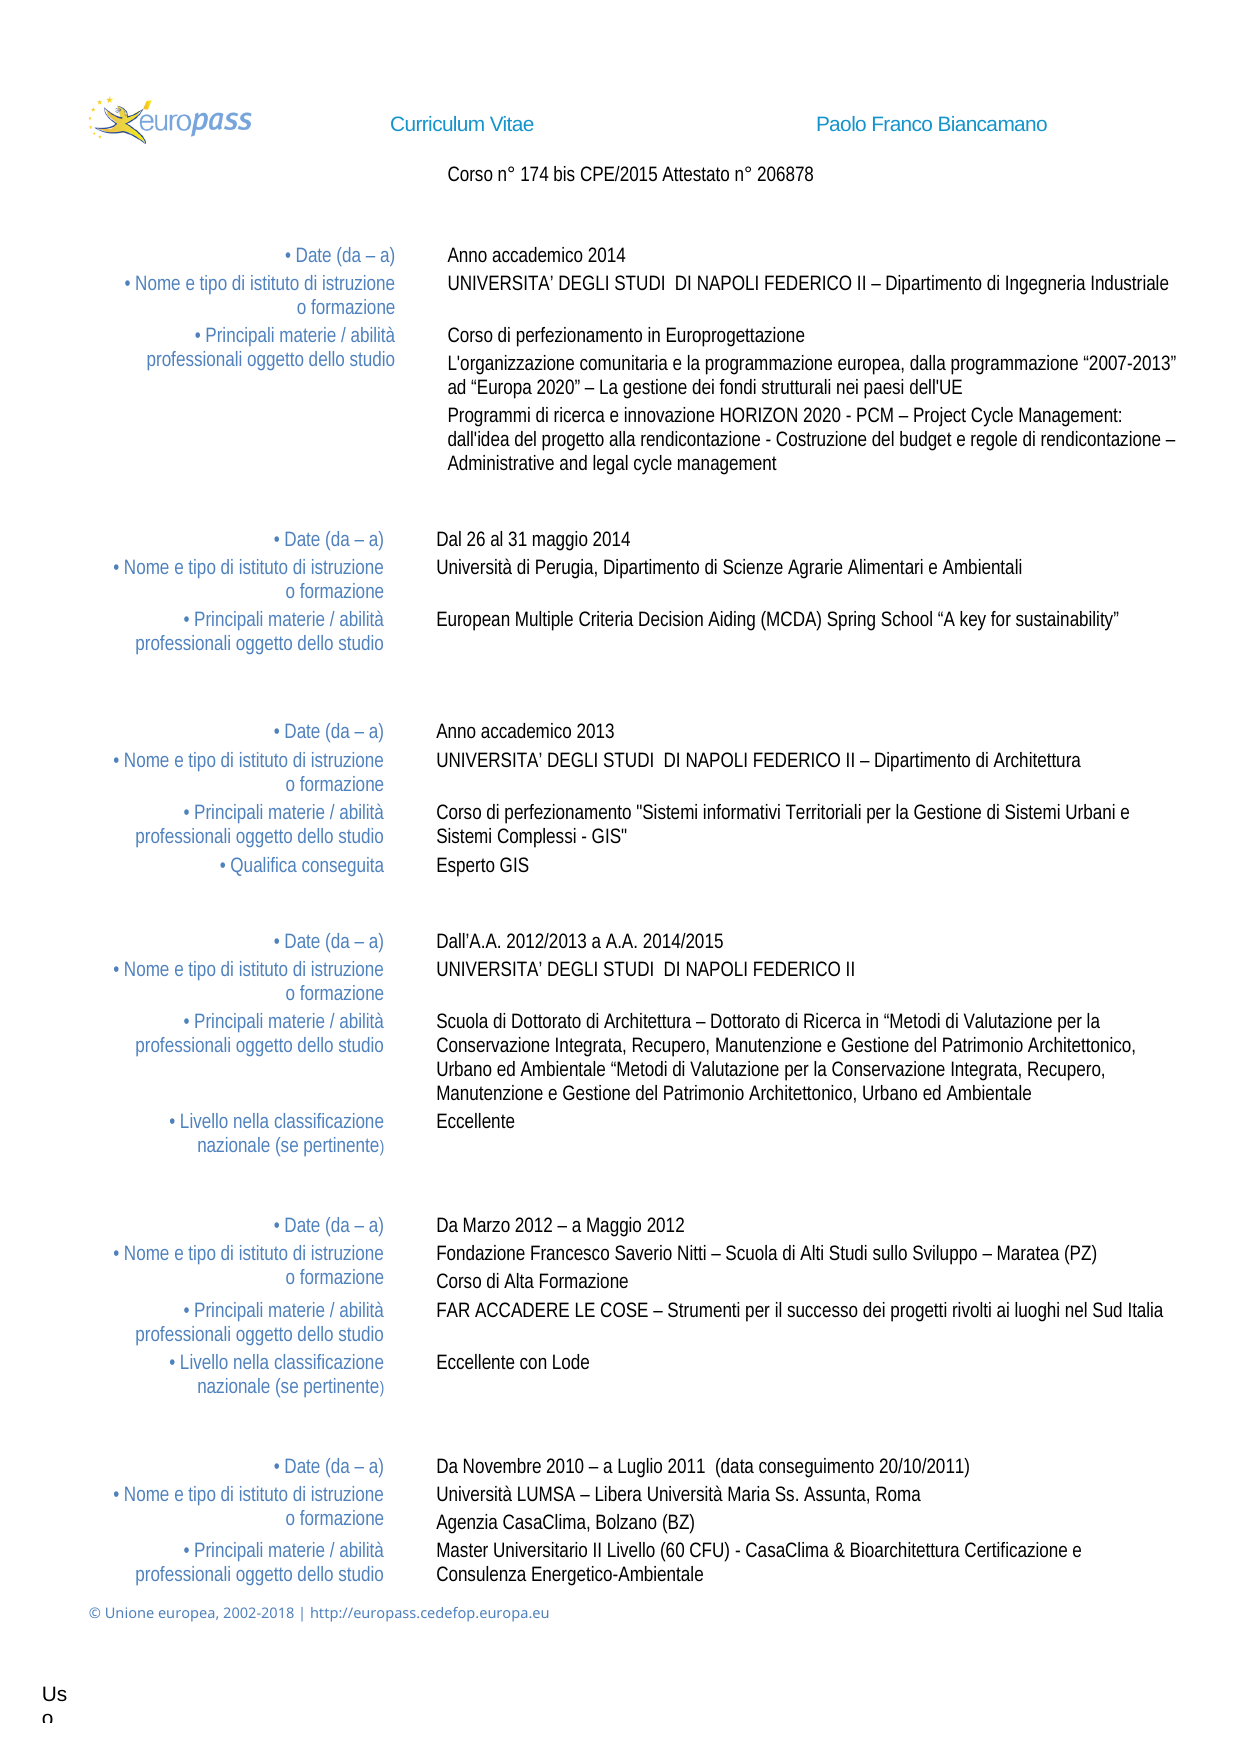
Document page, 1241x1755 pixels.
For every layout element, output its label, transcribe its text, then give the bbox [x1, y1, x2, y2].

table_header Dall’A.A. 2012/2013 a A.A. 2014/2015 [425, 927, 1178, 955]
table_cell • Nome e tipo di istituto di istruzione o formazione [89, 553, 395, 605]
table_cell • Principali materie / abilità professionali oggetto dello studio [89, 1536, 395, 1588]
table_cell [395, 1296, 425, 1348]
table_header Da Novembre 2010 – a Luglio 2011 (data conseguimento 20/10/2011) [425, 1452, 1178, 1480]
table_cell [89, 217, 1200, 477]
table_cell • Principali materie / abilità professionali oggetto dello studio [89, 1296, 395, 1348]
table_cell [395, 745, 425, 797]
table_cell • Principali materie / abilità professionali oggetto dello studio [89, 798, 395, 851]
table_cell FAR ACCADERE LE COSE – Strumenti per il successo dei progetti rivolti ai luoghi nel Sud Italia [425, 1296, 1178, 1348]
table_cell • Nome e tipo di istituto di istruzione o formazione [89, 1239, 395, 1296]
table_cell • Livello nella classificazione nazionale (se pertinente) [89, 1107, 395, 1159]
table_header • Date (da – a) [89, 927, 395, 955]
table_cell Corso n° 174 bis CPE/2015 Attestato n° 206878 [436, 160, 1189, 216]
table_cell [395, 1107, 425, 1159]
table_cell UNIVERSITA’ DEGLI STUDI DI NAPOLI FEDERICO II [425, 955, 1178, 1007]
table_header • Date (da – a) [89, 1211, 395, 1239]
table_header [406, 241, 436, 269]
table_cell [395, 1007, 425, 1107]
table_cell [406, 269, 436, 321]
table_header • Date (da – a) [89, 1452, 395, 1480]
table_cell [100, 160, 406, 216]
table_cell Università di Perugia, Dipartimento di Scienze Agrarie Alimentari e Ambientali [425, 553, 1178, 605]
table_cell • Livello nella classificazione nazionale (se pertinente) [89, 1348, 395, 1400]
table_cell UNIVERSITA’ DEGLI STUDI DI NAPOLI FEDERICO II – Dipartimento di Architettura [425, 745, 1178, 797]
table_cell • Nome e tipo di istituto di istruzione o formazione [89, 1480, 395, 1536]
table_cell [89, 160, 1200, 217]
table_cell Università LUMSA – Libera Università Maria Ss. Assunta, Roma Agenzia CasaClima, Bolzano (BZ) [425, 1480, 1178, 1536]
table_cell Corso di perfezionamento "Sistemi informativi Territoriali per la Gestione di Sistemi Urbani e Sistemi Complessi - GIS" [425, 798, 1178, 851]
table_cell Master Universitario II Livello (60 CFU) - CasaClima & Bioarchitettura Certificazione e Consulenza Energetico-Ambientale [425, 1536, 1178, 1588]
table_cell [395, 955, 425, 1007]
table_header Da Marzo 2012 – a Maggio 2012 [425, 1211, 1178, 1239]
table_cell [395, 1536, 425, 1588]
table_cell [395, 798, 425, 851]
table_cell Corso di perfezionamento in Europrogettazione L'organizzazione comunitaria e la programmazione europea, dalla programmazione “2007-2013” ad “Europa 2020” – La gestione dei fondi strutturali nei paesi dell'UE Programmi di ricerca e innovazione HORIZON 2020 - PCM – Project Cycle Management: dall'idea del progetto alla rendicontazione - Costruzione del budget e regole di rendicontazione – Administrative and legal cycle management [436, 321, 1189, 477]
table_header Dal 26 al 31 maggio 2014 [425, 525, 1178, 553]
table_header • Date (da – a) [100, 241, 406, 269]
table_cell Esperto GIS [425, 851, 1178, 879]
table_cell [395, 1159, 425, 1187]
table_cell UNIVERSITA’ DEGLI STUDI DI NAPOLI FEDERICO II – Dipartimento di Ingegneria Industriale [436, 269, 1189, 321]
table_cell • Nome e tipo di istituto di istruzione o formazione [100, 269, 406, 321]
table_cell • Principali materie / abilità professionali oggetto dello studio [100, 321, 406, 477]
table_cell [89, 1400, 395, 1428]
table_cell • Principali materie / abilità professionali oggetto dello studio [89, 1007, 395, 1107]
table_cell European Multiple Criteria Decision Aiding (MCDA) Spring School “A key for sustainability” [425, 605, 1178, 693]
table_header Anno accademico 2014 [436, 241, 1189, 269]
table_header • Date (da – a) [89, 717, 395, 745]
table_cell [395, 1348, 425, 1400]
table_cell [425, 1400, 1178, 1428]
table_cell [395, 851, 425, 879]
table_header • Date (da – a) [89, 525, 395, 553]
table_cell • Nome e tipo di istituto di istruzione o formazione [89, 955, 395, 1007]
table_cell [89, 1159, 395, 1187]
table_cell Eccellente con Lode [425, 1348, 1178, 1400]
table_header [395, 927, 425, 955]
table_cell [395, 1239, 425, 1296]
table_header [395, 717, 425, 745]
table_cell • Principali materie / abilità professionali oggetto dello studio [89, 605, 395, 693]
table_cell Fondazione Francesco Saverio Nitti – Scuola di Alti Studi sullo Sviluppo – Maratea (PZ) Corso di Alta Formazione [425, 1239, 1178, 1296]
table_cell • Qualifica conseguita [89, 851, 395, 879]
table_cell [395, 605, 425, 693]
table_cell [395, 553, 425, 605]
table_header Anno accademico 2013 [425, 717, 1178, 745]
table_cell [406, 321, 436, 477]
table_cell [395, 1480, 425, 1536]
table_cell [406, 160, 436, 216]
table_cell [425, 1159, 1178, 1187]
table_header [395, 525, 425, 553]
table_cell Scuola di Dottorato di Architettura – Dottorato di Ricerca in “Metodi di Valutazione per la Conservazione Integrata, Recupero, Manutenzione e Gestione del Patrimonio Architettonico, Urbano ed Ambientale “Metodi di Valutazione per la Conservazione Integrata, Recupero, Manutenzione e Gestione del Patrimonio Architettonico, Urbano ed Ambientale [425, 1007, 1178, 1107]
table_header [395, 1452, 425, 1480]
table_header [395, 1211, 425, 1239]
table_cell Eccellente [425, 1107, 1178, 1159]
table_cell • Nome e tipo di istituto di istruzione o formazione [89, 745, 395, 797]
table_cell [395, 1400, 425, 1428]
